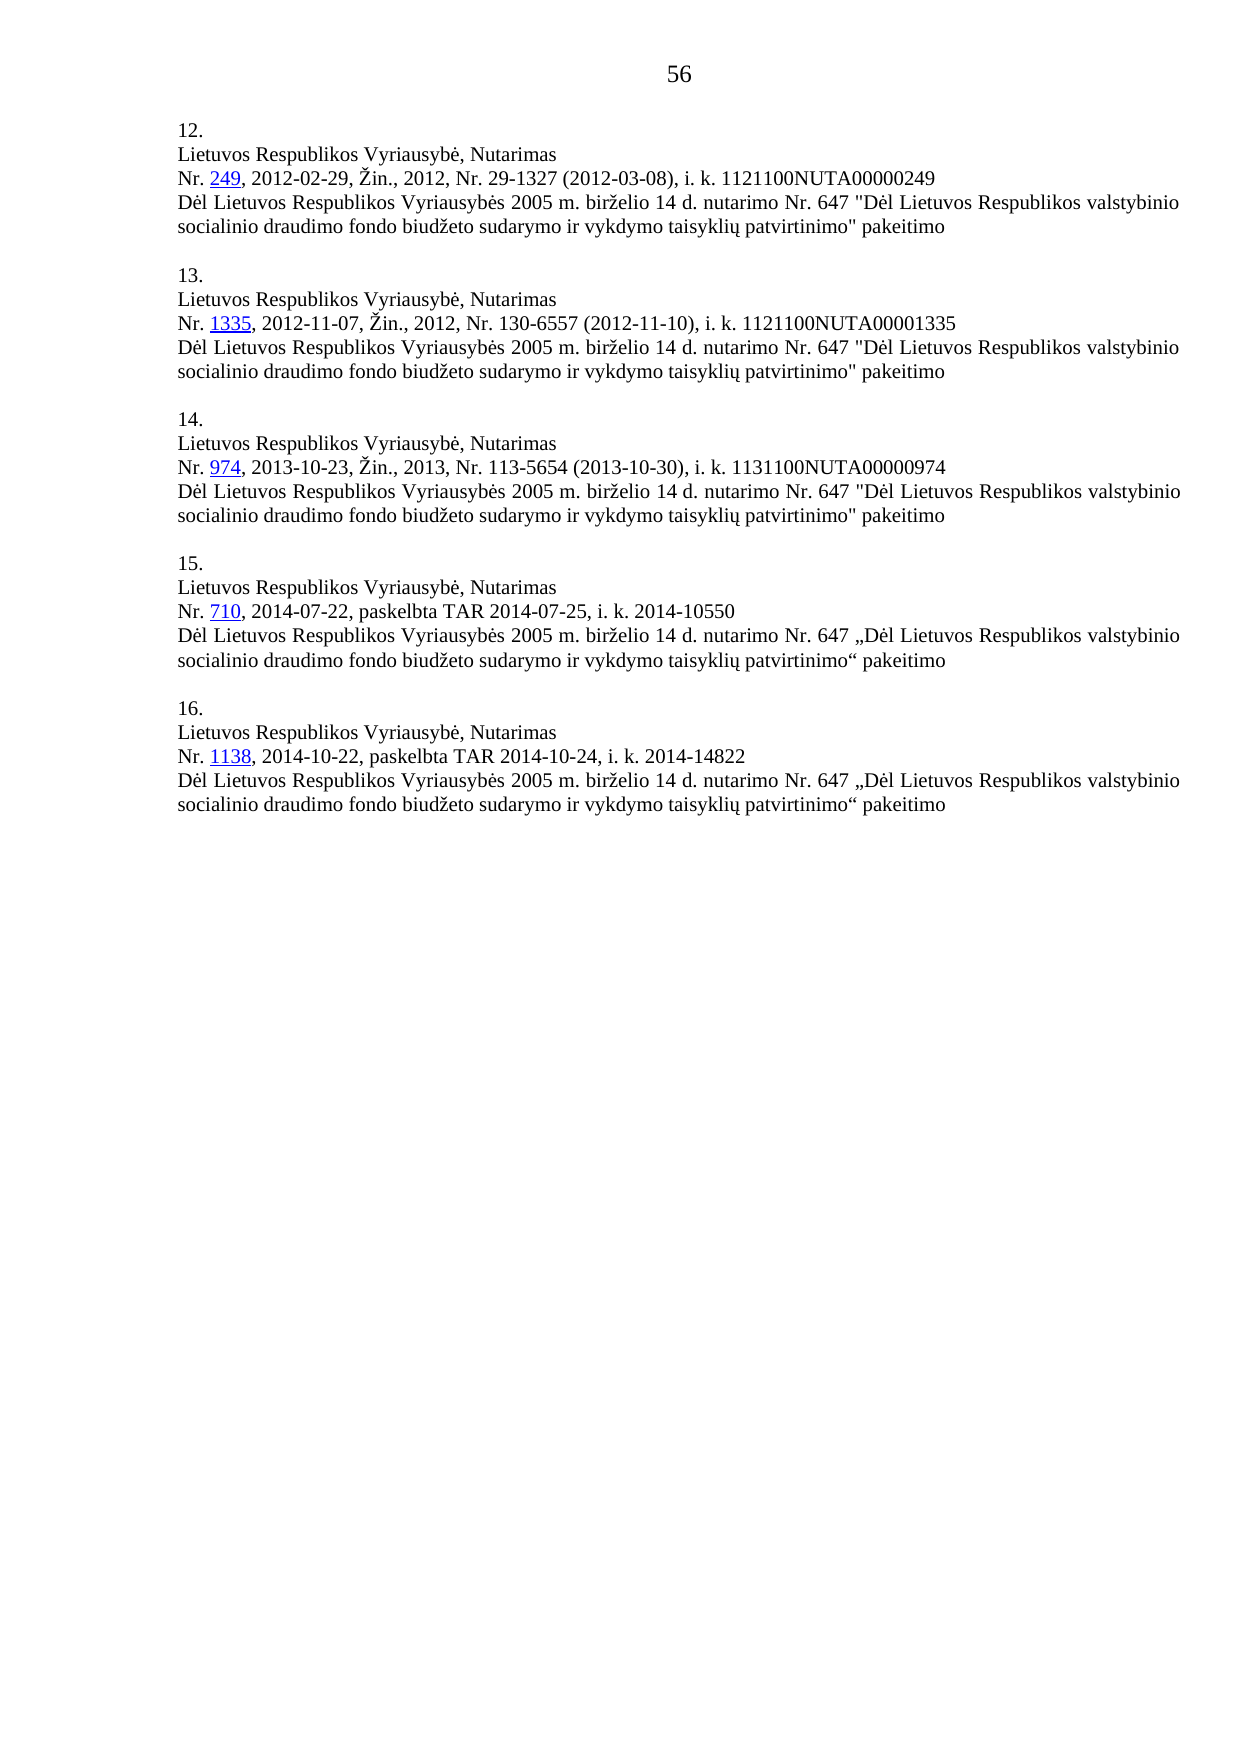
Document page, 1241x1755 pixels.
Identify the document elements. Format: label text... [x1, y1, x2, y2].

text Nr. 974, 2013-10-23, Žin., 2013, Nr. 113-5654 (2013-10-30), i. k. 1131100NUTA00000974 [177, 455, 1181, 479]
text Dėl Lietuvos Respublikos Vyriausybės 2005 m. birželio 14 d. nutarimo Nr. 647 "Dėl Lietuvos Respublikos valstybinio socialinio draudimo fondo biudžeto sudarymo ir vykdymo taisyklių patvirtinimo" pakeitimo [177, 190, 1181, 238]
text Lietuvos Respublikos Vyriausybė, Nutarimas [177, 575, 1181, 599]
text 14. [177, 407, 1181, 431]
text Dėl Lietuvos Respublikos Vyriausybės 2005 m. birželio 14 d. nutarimo Nr. 647 „Dėl Lietuvos Respublikos valstybinio socialinio draudimo fondo biudžeto sudarymo ir vykdymo taisyklių patvirtinimo“ pakeitimo [177, 768, 1181, 816]
text Lietuvos Respublikos Vyriausybė, Nutarimas [177, 720, 1181, 744]
text 13. [177, 262, 1181, 287]
text 12. [177, 118, 1181, 142]
text Dėl Lietuvos Respublikos Vyriausybės 2005 m. birželio 14 d. nutarimo Nr. 647 "Dėl Lietuvos Respublikos valstybinio socialinio draudimo fondo biudžeto sudarymo ir vykdymo taisyklių patvirtinimo" pakeitimo [177, 479, 1181, 527]
text Nr. 1335, 2012-11-07, Žin., 2012, Nr. 130-6557 (2012-11-10), i. k. 1121100NUTA00001335 [177, 311, 1181, 335]
text Lietuvos Respublikos Vyriausybė, Nutarimas [177, 287, 1181, 311]
text 15. [177, 551, 1181, 575]
text Dėl Lietuvos Respublikos Vyriausybės 2005 m. birželio 14 d. nutarimo Nr. 647 „Dėl Lietuvos Respublikos valstybinio socialinio draudimo fondo biudžeto sudarymo ir vykdymo taisyklių patvirtinimo“ pakeitimo [177, 623, 1181, 672]
text 16. [177, 696, 1181, 720]
text Lietuvos Respublikos Vyriausybė, Nutarimas [177, 431, 1181, 455]
text Lietuvos Respublikos Vyriausybė, Nutarimas [177, 142, 1181, 166]
text Dėl Lietuvos Respublikos Vyriausybės 2005 m. birželio 14 d. nutarimo Nr. 647 "Dėl Lietuvos Respublikos valstybinio socialinio draudimo fondo biudžeto sudarymo ir vykdymo taisyklių patvirtinimo" pakeitimo [177, 335, 1181, 383]
text Nr. 1138, 2014-10-22, paskelbta TAR 2014-10-24, i. k. 2014-14822 [177, 744, 1181, 768]
text Nr. 249, 2012-02-29, Žin., 2012, Nr. 29-1327 (2012-03-08), i. k. 1121100NUTA00000249 [177, 166, 1181, 190]
text Nr. 710, 2014-07-22, paskelbta TAR 2014-07-25, i. k. 2014-10550 [177, 599, 1181, 623]
